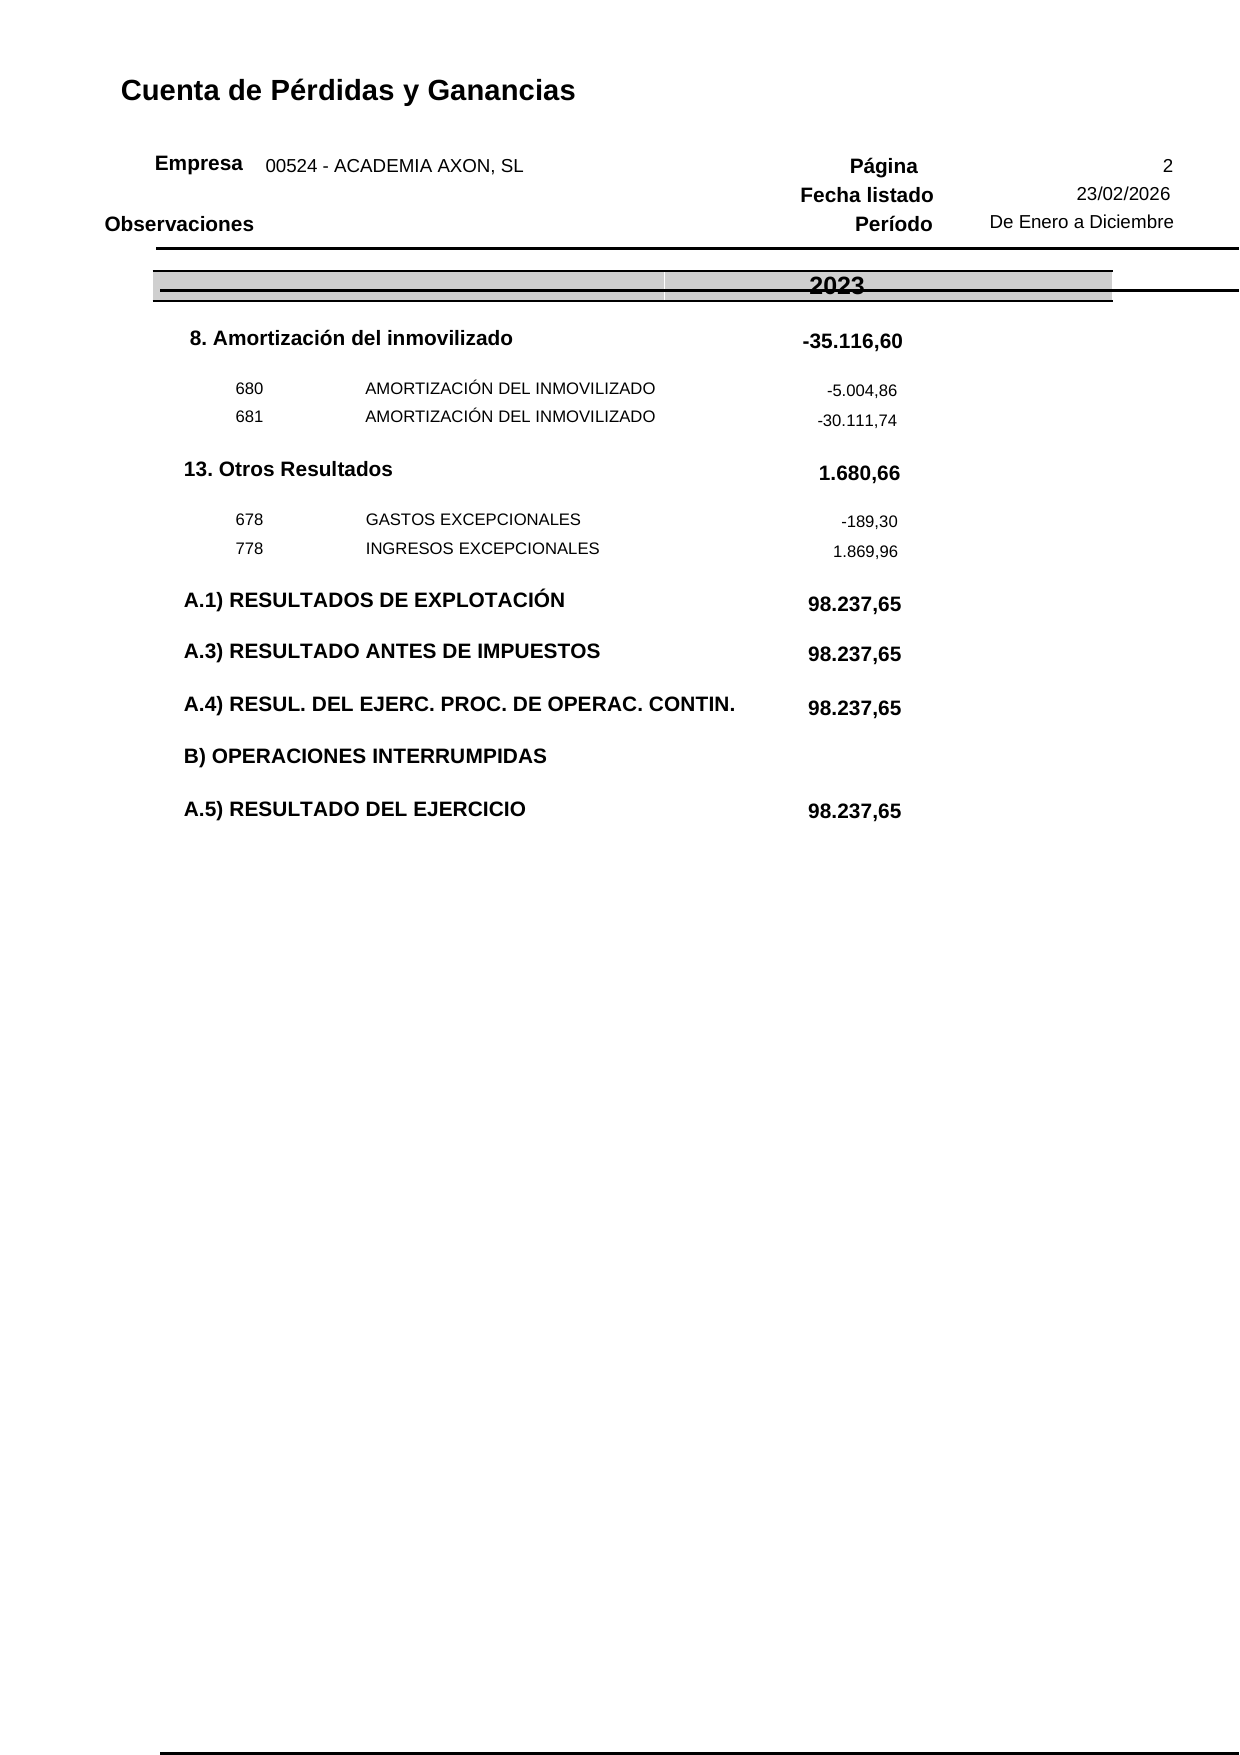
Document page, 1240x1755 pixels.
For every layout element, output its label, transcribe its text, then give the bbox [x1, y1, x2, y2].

table_header -5.004,86 [736, 370, 902, 405]
table_header [938, 272, 1112, 289]
table_cell 778 INGRESOS EXCEPCIONALES [180, 536, 772, 576]
table_cell A.5) RESULTADO DEL EJERCICIO [180, 784, 772, 834]
table_cell 98.237,65 [772, 629, 906, 681]
text 8. Amortización del inmovilizado -35.116,60 [189, 328, 1204, 353]
table_cell A.1) RESULTADOS DE EXPLOTACIÓN [180, 576, 772, 629]
table_header 678 GASTOS EXCEPCIONALES [180, 501, 772, 536]
text Observaciones Período De Enero a Diciembre [104, 211, 1204, 234]
table_header -189,30 [772, 501, 906, 536]
table_cell 681 [231, 405, 314, 440]
text Empresa [154, 151, 249, 175]
table_header [153, 272, 664, 300]
text 13. Otros Resultados 1.680,66 [184, 457, 1204, 484]
table_header 680 [231, 370, 314, 405]
text Página 2 [849, 154, 1204, 178]
text 00524 - ACADEMIA AXON, SL [265, 154, 525, 176]
table_cell A.3) RESULTADO ANTES DE IMPUESTOS [180, 629, 772, 681]
text Fecha listado 23/02/2026 [800, 183, 1204, 206]
table_cell AMORTIZACIÓN DEL INMOVILIZADO [314, 405, 736, 440]
table_header [884, 272, 938, 289]
table_header [765, 292, 884, 300]
table_cell 98.237,65 [772, 784, 906, 834]
table_header [665, 292, 765, 300]
table_cell 98.237,65 [772, 681, 906, 784]
table_cell 98.237,65 [772, 576, 906, 629]
table_header AMORTIZACIÓN DEL INMOVILIZADO [314, 370, 736, 405]
table_header [665, 272, 765, 289]
table_cell 1.869,96 [772, 536, 906, 576]
table_cell -30.111,74 [736, 405, 902, 440]
table_cell A.4) RESUL. DEL EJERC. PROC. DE OPERAC. CONTIN. B) OPERACIONES INTERRUMPIDAS [180, 681, 772, 784]
table_header [938, 292, 1112, 300]
table_header 2023 [765, 272, 884, 289]
table_header [884, 292, 938, 300]
